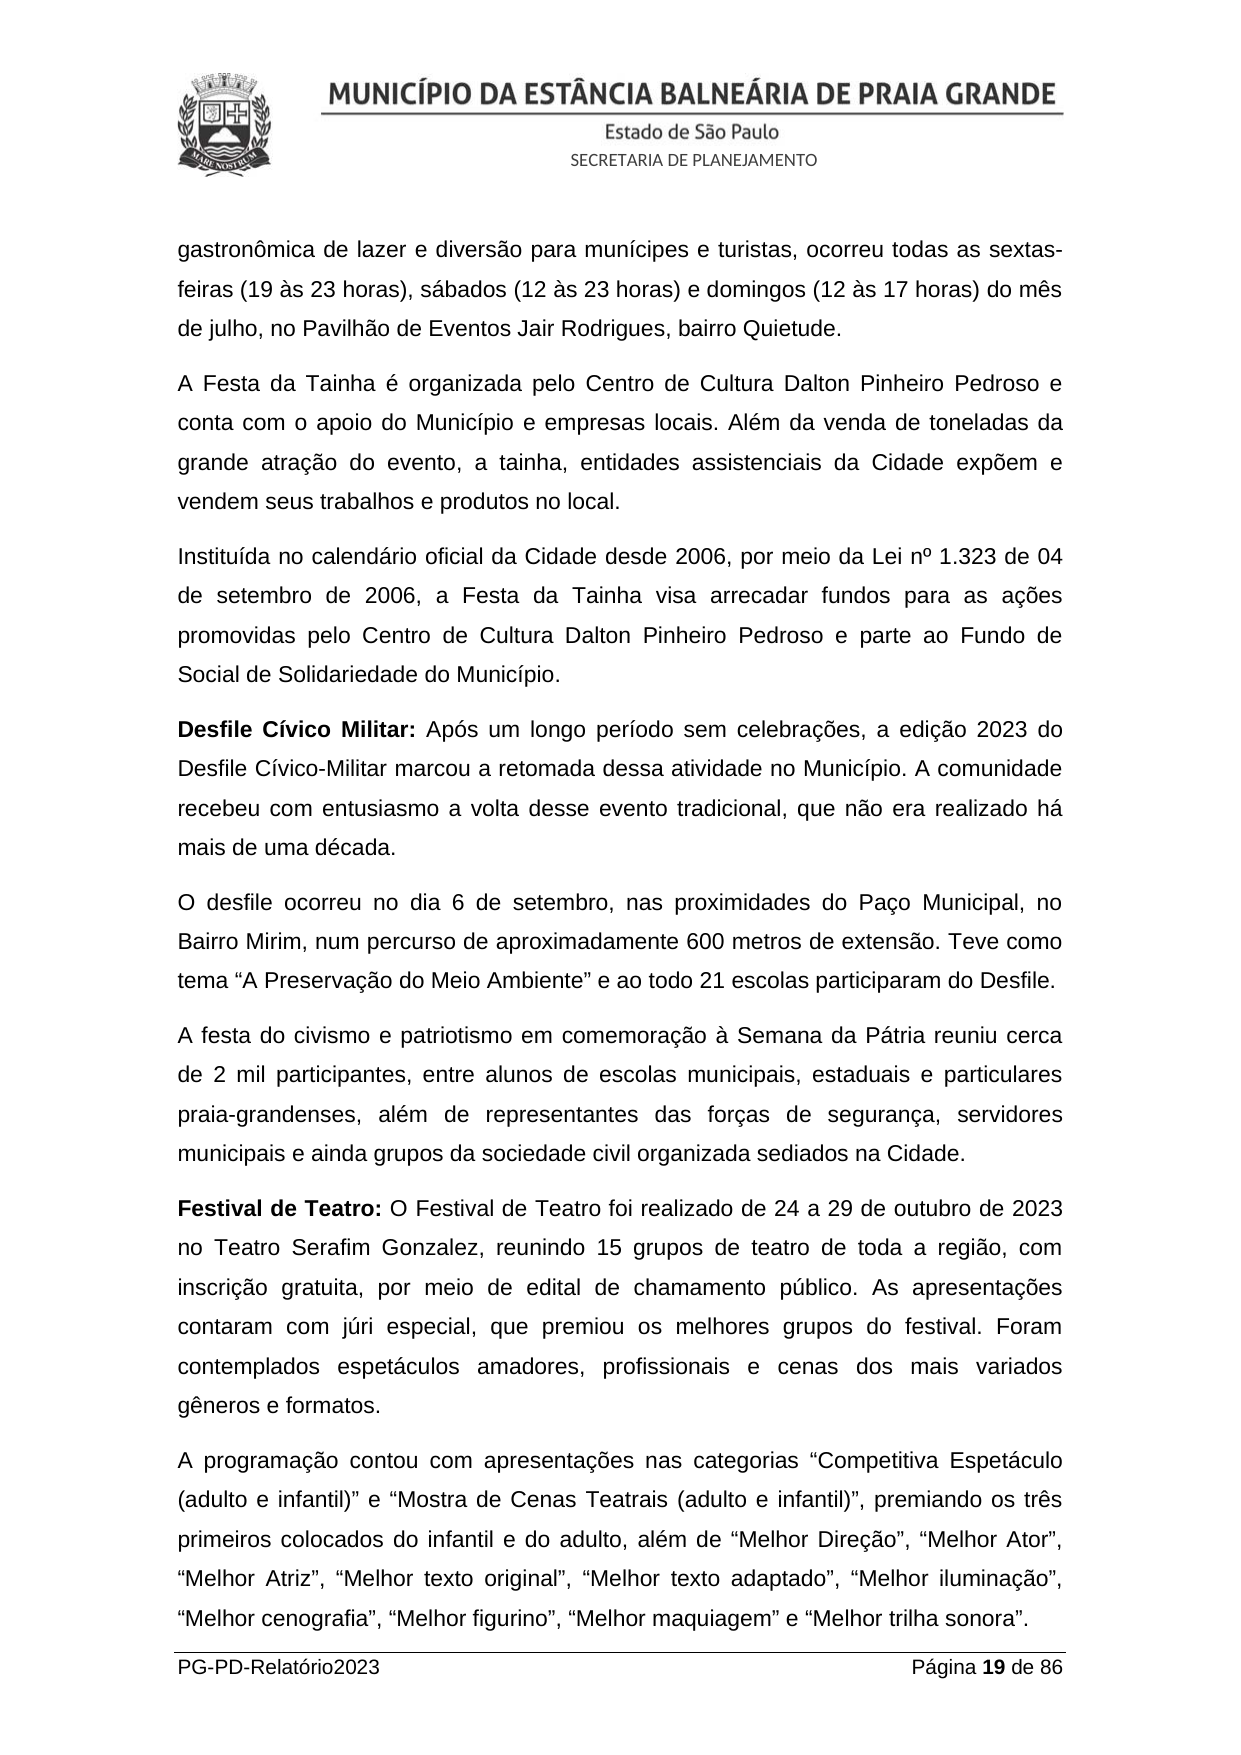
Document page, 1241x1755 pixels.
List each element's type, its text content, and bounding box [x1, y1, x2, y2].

text Instituída no calendário oficial da Cidade desde 2006, por meio da Lei nº 1.323 de 04 de setembro de 2006, a Festa da Tainha visa arrecadar fundos para as ações promovidas pelo Centro de Cultura Dalton Pinheiro Pedroso e parte ao Fundo de Social de Solidariedade do Município. [177, 543, 1063, 687]
text Desfile Cívico Militar: Após um longo período sem celebrações, a edição 2023 do Desfile Cívico-Militar marcou a retomada dessa atividade no Município. A comunidade recebeu com entusiasmo a volta desse evento tradicional, que não era realizado há mais de uma década. [177, 716, 1063, 860]
text Festival de Teatro: O Festival de Teatro foi realizado de 24 a 29 de outubro de 2023 no Teatro Serafim Gonzalez, reunindo 15 grupos de teatro de toda a região, com inscrição gratuita, por meio de edital de chamamento público. As apresentações contaram com júri especial, que premiou os melhores grupos do festival. Foram contemplados espetáculos amadores, profissionais e cenas dos mais variados gêneros e formatos. [177, 1195, 1063, 1418]
text O desfile ocorreu no dia 6 de setembro, nas proximidades do Paço Municipal, no Bairro Mirim, num percurso de aproximadamente 600 metros de extensão. Teve como tema “A Preservação do Meio Ambiente” e ao todo 21 escolas participaram do Desfile. [177, 888, 1063, 994]
text A festa do civismo e patriotismo em comemoração à Semana da Pátria reuniu cerca de 2 mil participantes, entre alunos de escolas municipais, estaduais e particulares praia-grandenses, além de representantes das forças de segurança, servidores municipais e ainda grupos da sociedade civil organizada sediados na Cidade. [177, 1022, 1063, 1167]
text gastronômica de lazer e diversão para munícipes e turistas, ocorreu todas as sextas-feiras (19 às 23 horas), sábados (12 às 23 horas) e domingos (12 às 17 horas) do mês de julho, no Pavilhão de Eventos Jair Rodrigues, bairro Quietude. [177, 236, 1063, 342]
text A programação contou com apresentações nas categorias “Competitiva Espetáculo (adulto e infantil)” e “Mostra de Cenas Teatrais (adulto e infantil)”, premiando os três primeiros colocados do infantil e do adulto, além de “Melhor Direção”, “Melhor Ator”, “Melhor Atriz”, “Melhor texto original”, “Melhor texto adaptado”, “Melhor iluminação”, “Melhor cenografia”, “Melhor figurino”, “Melhor maquiagem” e “Melhor trilha sonora”. [177, 1447, 1063, 1631]
text A Festa da Tainha é organizada pelo Centro de Cultura Dalton Pinheiro Pedroso e conta com o apoio do Município e empresas locais. Além da venda de toneladas da grande atração do evento, a tainha, entidades assistenciais da Cidade expõem e vendem seus trabalhos e produtos no local. [177, 370, 1063, 514]
